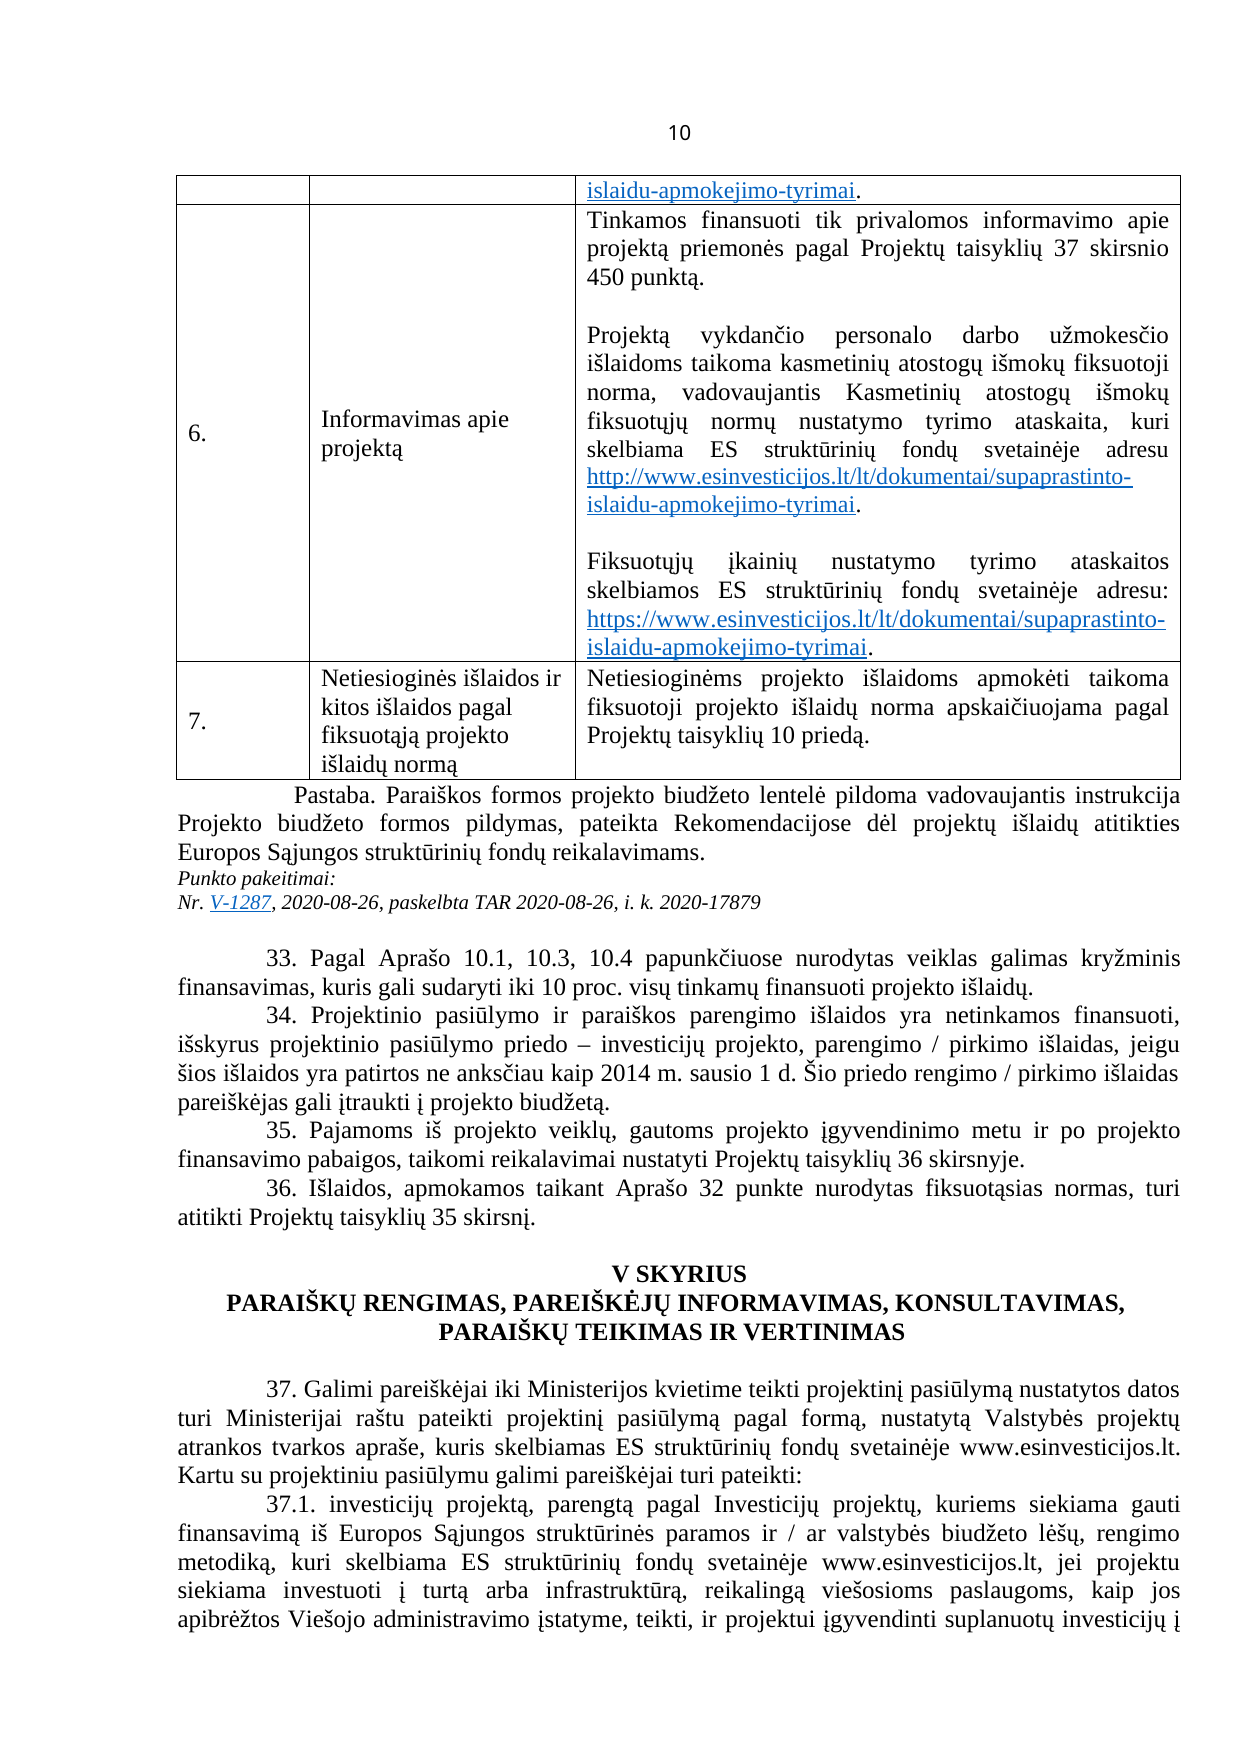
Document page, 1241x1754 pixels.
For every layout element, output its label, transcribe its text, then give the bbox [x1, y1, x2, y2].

table_cell 7. [177, 662, 309, 779]
table_cell Tinkamos finansuoti tik privalomos informavimo apie projektą priemonės pagal Projektų taisyklių 37 skirsnio 450 punktą. Projektą vykdančio personalo darbo užmokesčio išlaidoms taikoma kasmetinių atostogų išmokų fiksuotoji norma, vadovaujantis Kasmetinių atostogų išmokų fiksuotųjų normų nustatymo tyrimo ataskaita, kuri skelbiama ES struktūrinių fondų svetainėje adresu http://www.esinvesticijos.lt/lt/dokumentai/supaprastinto-islaidu-apmokejimo-tyrimai. Fiksuotųjų įkainių nustatymo tyrimo ataskaitos skelbiamos ES struktūrinių fondų svetainėje adresu: https://www.esinvesticijos.lt/lt/dokumentai/supaprastinto-islaidu-apmokejimo-tyrimai. [576, 205, 1180, 661]
text 35. Pajamoms iš projekto veiklų, gautoms projekto įgyvendinimo metu ir po projekto finansavimo pabaigos, taikomi reikalavimai nustatyti Projektų taisyklių 36 skirsnyje. [177, 1115, 1181, 1173]
text 37.1. investicijų projektą, parengtą pagal Investicijų projektų, kuriems siekiama gauti finansavimą iš Europos Sąjungos struktūrinės paramos ir / ar valstybės biudžeto lėšų, rengimo metodiką, kuri skelbiama ES struktūrinių fondų svetainėje www.esinvesticijos.lt, jei projektu siekiama investuoti į turtą arba infrastruktūrą, reikalingą viešosioms paslaugoms, kaip jos apibrėžtos Viešojo administravimo įstatyme, teikti, ir projektui įgyvendinti suplanuotų investicijų į [177, 1489, 1181, 1633]
text 34. Projektinio pasiūlymo ir paraiškos parengimo išlaidos yra netinkamos finansuoti, išskyrus projektinio pasiūlymo priedo – investicijų projekto, parengimo / pirkimo išlaidas, jeigu šios išlaidos yra patirtos ne anksčiau kaip 2014 m. sausio 1 d. Šio priedo rengimo / pirkimo išlaidas pareiškėjas gali įtraukti į projekto biudžetą. [177, 1000, 1181, 1115]
text PARAIŠKŲ RENGIMAS, PAREIŠKĖJŲ INFORMAVIMAS, KONSULTAVIMAS, PARAIŠKŲ TEIKIMAS IR VERTINIMAS [177, 1288, 1167, 1345]
table_cell 6. [177, 205, 309, 661]
table_cell [310, 176, 575, 204]
text Pastaba. Paraiškos formos projekto biudžeto lentelė pildoma vadovaujantis instrukcija Projekto biudžeto formos pildymas, pateikta Rekomendacijose dėl projektų išlaidų atitikties Europos Sąjungos struktūrinių fondų reikalavimams. [177, 780, 1181, 866]
text 37. Galimi pareiškėjai iki Ministerijos kvietime teikti projektinį pasiūlymą nustatytos datos turi Ministerijai raštu pateikti projektinį pasiūlymą pagal formą, nustatytą Valstybės projektų atrankos tvarkos apraše, kuris skelbiamas ES struktūrinių fondų svetainėje www.esinvesticijos.lt. Kartu su projektiniu pasiūlymu galimi pareiškėjai turi pateikti: [177, 1374, 1181, 1489]
text Nr. V-1287, 2020-08-26, paskelbta TAR 2020-08-26, i. k. 2020-17879 [177, 890, 1181, 914]
text 33. Pagal Aprašo 10.1, 10.3, 10.4 papunkčiuose nurodytas veiklas galimas kryžminis finansavimas, kuris gali sudaryti iki 10 proc. visų tinkamų finansuoti projekto išlaidų. [177, 943, 1181, 1000]
text V SKYRIUS [177, 1259, 1181, 1288]
table_cell islaidu-apmokejimo-tyrimai. [576, 176, 1180, 204]
text Punkto pakeitimai: [177, 866, 1181, 890]
table_cell Informavimas apie projektą [310, 205, 575, 661]
table_cell Netiesioginės išlaidos ir kitos išlaidos pagal fiksuotąją projekto išlaidų normą [310, 662, 575, 779]
table_cell Netiesioginėms projekto išlaidoms apmokėti taikoma fiksuotoji projekto išlaidų norma apskaičiuojama pagal Projektų taisyklių 10 priedą. [576, 662, 1180, 779]
table_cell [177, 176, 309, 204]
text 36. Išlaidos, apmokamos taikant Aprašo 32 punkte nurodytas fiksuotąsias normas, turi atitikti Projektų taisyklių 35 skirsnį. [177, 1173, 1181, 1230]
